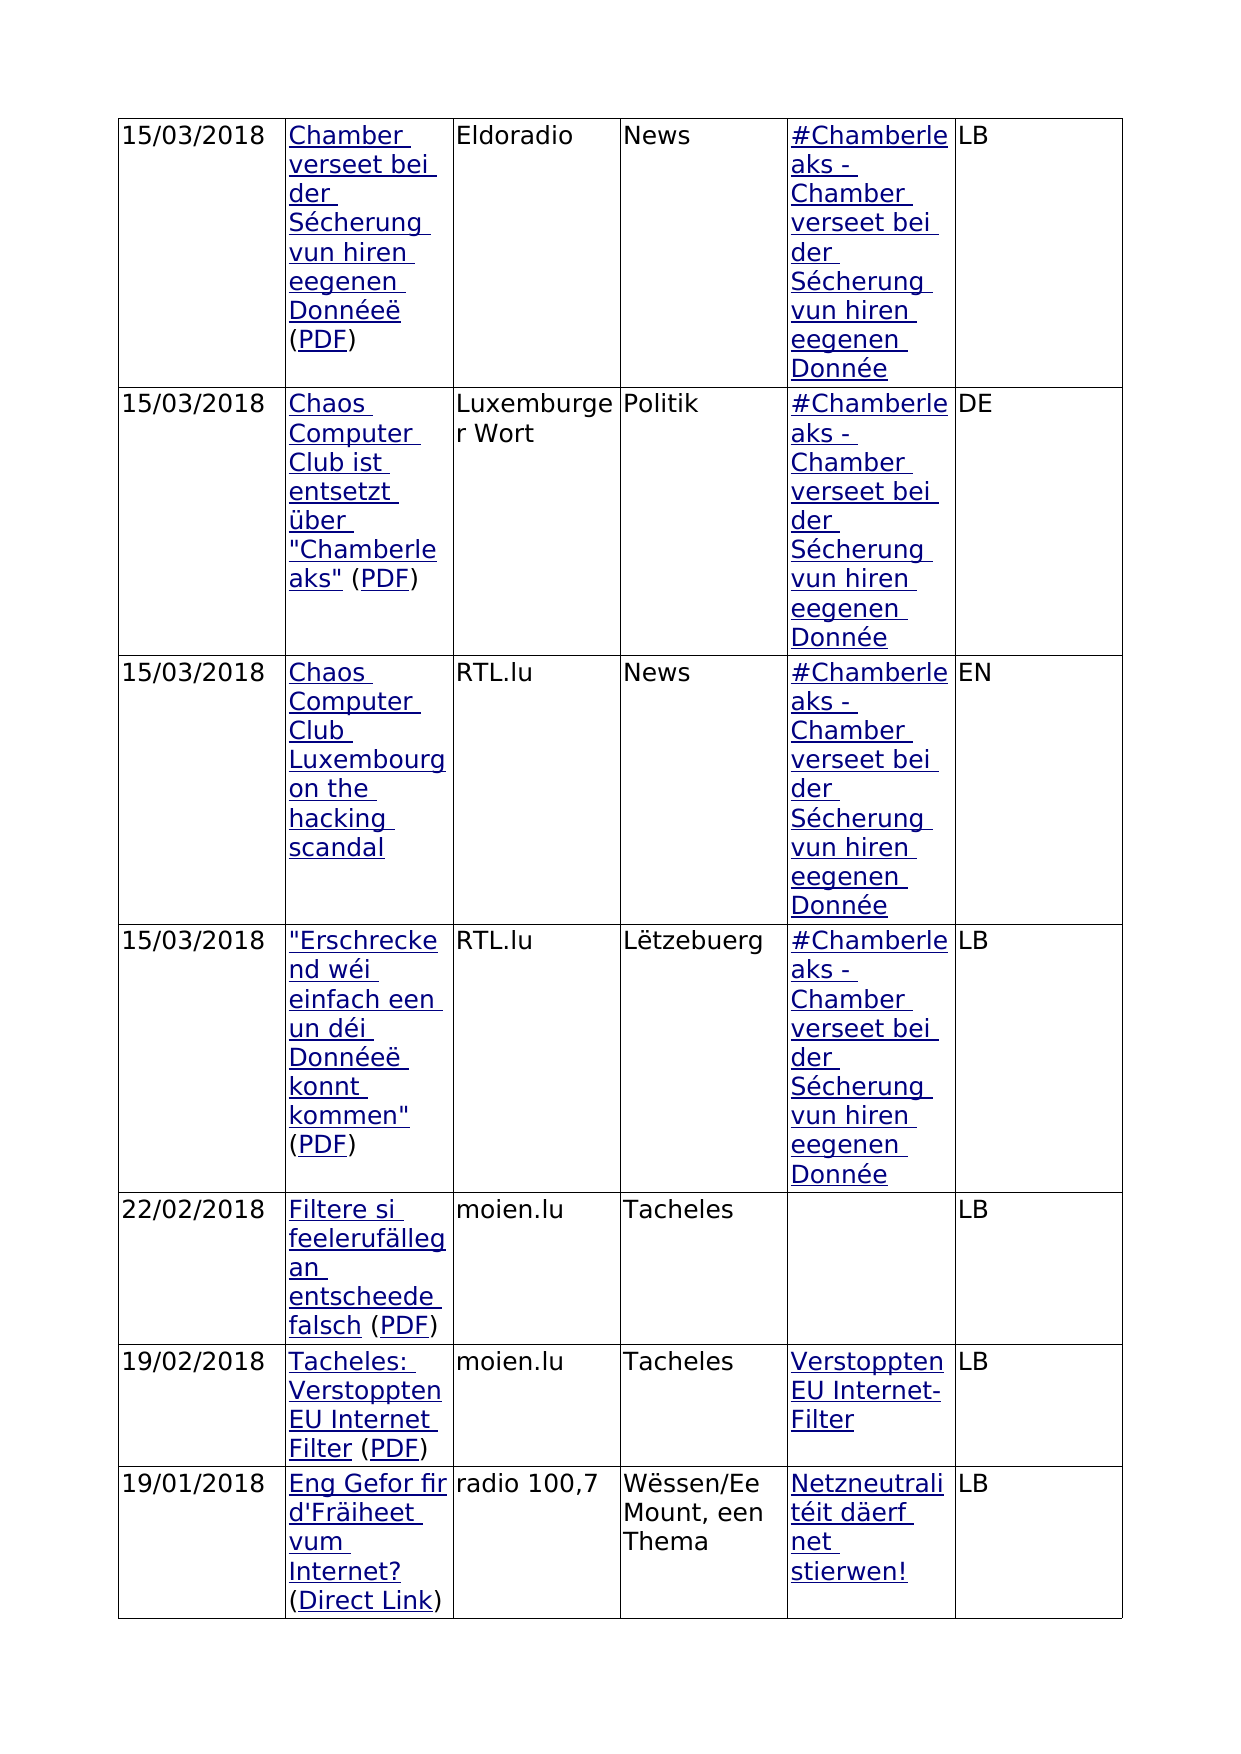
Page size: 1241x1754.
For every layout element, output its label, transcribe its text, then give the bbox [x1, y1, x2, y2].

table_cell Verstoppten EU Internet-Filter [788, 1345, 955, 1466]
table_cell Eldoradio [454, 119, 620, 387]
table_cell LB [956, 1467, 1122, 1618]
table_cell Filtere si feelerufälleg an entscheede falsch (PDF) [286, 1193, 453, 1344]
table_cell Wëssen/Ee Mount, een Thema [621, 1467, 787, 1618]
table_cell #Chamberleaks - Chamber verseet bei der Sécherung vun hiren eegenen Donnée [788, 119, 955, 387]
table_cell moien.lu [454, 1193, 620, 1344]
table_cell 19/02/2018 [119, 1345, 285, 1466]
table_cell LB [956, 925, 1122, 1192]
table_cell Politik [621, 388, 787, 655]
table_cell 19/01/2018 [119, 1467, 285, 1618]
table_cell Netzneutralitéit däerf net stierwen! [788, 1467, 955, 1618]
table_cell Chamber verseet bei der Sécherung vun hiren eegenen Donnéeë (PDF) [286, 119, 453, 387]
table_cell Chaos Computer Club Luxembourg on the hacking scandal [286, 656, 453, 923]
table_cell #Chamberleaks - Chamber verseet bei der Sécherung vun hiren eegenen Donnée [788, 656, 955, 923]
table_cell 15/03/2018 [119, 656, 285, 923]
table_cell Tacheles [621, 1193, 787, 1344]
table_cell Lëtzebuerg [621, 925, 787, 1192]
table_cell LB [956, 119, 1122, 387]
table_cell radio 100,7 [454, 1467, 620, 1618]
table_cell #Chamberleaks - Chamber verseet bei der Sécherung vun hiren eegenen Donnée [788, 925, 955, 1192]
table_cell RTL.lu [454, 656, 620, 923]
table_cell LB [956, 1345, 1122, 1466]
table_cell LB [956, 1193, 1122, 1344]
table_cell Luxemburger Wort [454, 388, 620, 655]
table_cell EN [956, 656, 1122, 923]
table_cell RTL.lu [454, 925, 620, 1192]
table_cell News [621, 119, 787, 387]
table_cell Tacheles: Verstoppten EU Internet Filter (PDF) [286, 1345, 453, 1466]
table_cell 15/03/2018 [119, 388, 285, 655]
table_cell News [621, 656, 787, 923]
table_cell [788, 1193, 955, 1344]
table_cell "Erschreckend wéi einfach een un déi Donnéeë konnt kommen" (PDF) [286, 925, 453, 1192]
table_cell Chaos Computer Club ist entsetzt über "Chamberleaks" (PDF) [286, 388, 453, 655]
table_cell Eng Gefor fir d'Fräiheet vum Internet? (Direct Link) [286, 1467, 453, 1618]
table_cell moien.lu [454, 1345, 620, 1466]
table_cell 22/02/2018 [119, 1193, 285, 1344]
table_cell DE [956, 388, 1122, 655]
table_cell 15/03/2018 [119, 925, 285, 1192]
table_cell #Chamberleaks - Chamber verseet bei der Sécherung vun hiren eegenen Donnée [788, 388, 955, 655]
table_cell Tacheles [621, 1345, 787, 1466]
table_cell 15/03/2018 [119, 119, 285, 387]
